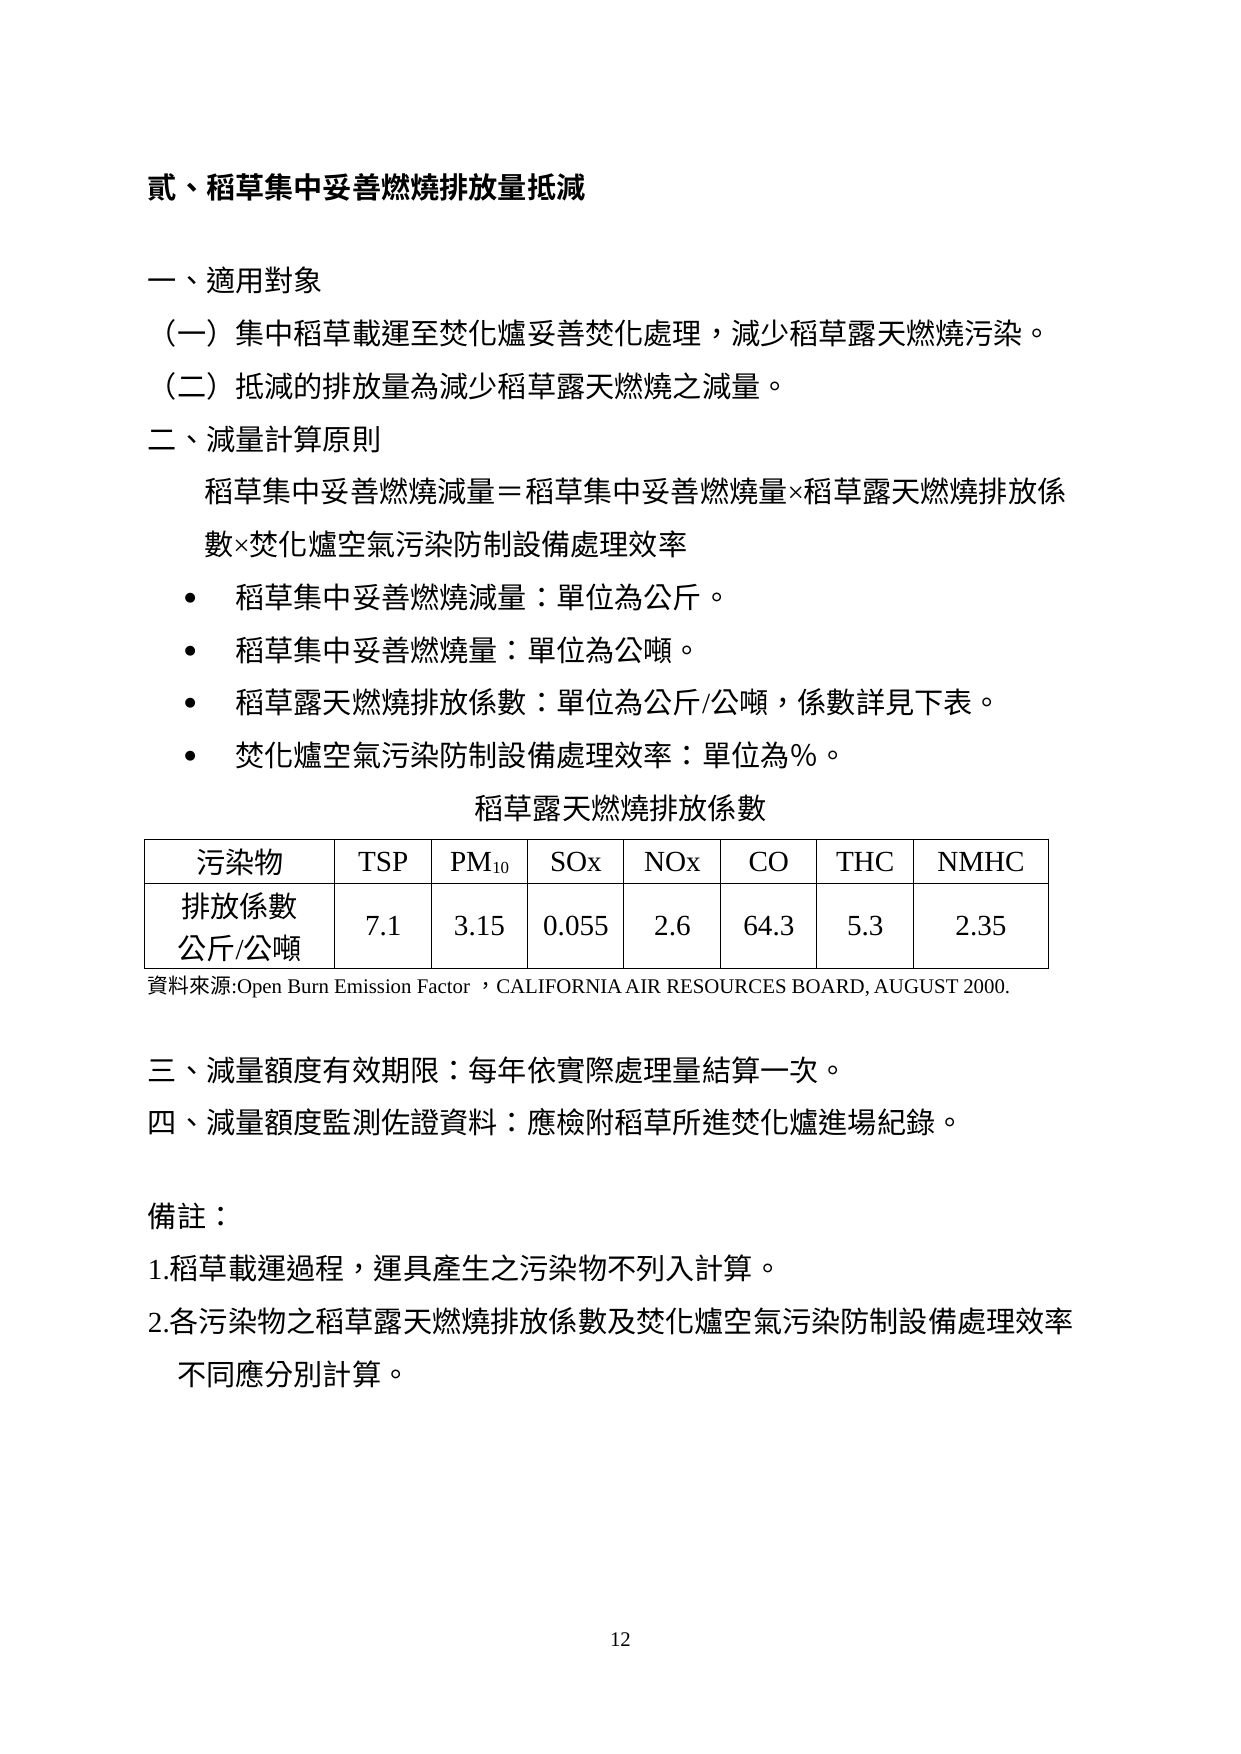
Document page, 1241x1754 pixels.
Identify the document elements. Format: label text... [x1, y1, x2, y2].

text 資料來源:Open Burn Emission Factor ，CALIFORNIA AIR RESOURCES BOARD, AUGUST 2000. [148, 969, 1092, 999]
table_header SOx [528, 840, 623, 882]
text 1.稻草載運過程，運具產生之污染物不列入計算。 [148, 1246, 1092, 1288]
text 稻草集中妥善燃燒減量＝稻草集中妥善燃燒量×稻草露天燃燒排放係數×焚化爐空氣污染防制設備處理效率 [204, 469, 1092, 564]
table_cell 64.3 [721, 884, 816, 968]
table_cell 排放係數 公斤/公噸 [145, 884, 334, 968]
text 貳、稻草集中妥善燃燒排放量抵減 [148, 164, 1092, 207]
text （一）集中稻草載運至焚化爐妥善焚化處理，減少稻草露天燃燒污染。 [148, 310, 1092, 353]
table_header PM10 [432, 840, 527, 882]
list 焚化爐空氣污染防制設備處理效率：單位為％。 [185, 733, 1092, 775]
table_cell 3.15 [432, 884, 527, 968]
table_header CO [721, 840, 816, 882]
text 二、減量計算原則 [148, 416, 1092, 458]
table_header NOx [624, 840, 720, 882]
text 備註： [148, 1193, 1092, 1235]
table_header TSP [335, 840, 431, 882]
text 一、適用對象 [148, 258, 1092, 300]
list 稻草集中妥善燃燒減量：單位為公斤。 [185, 574, 1092, 617]
table_cell 0.055 [528, 884, 623, 968]
table_header 污染物 [145, 840, 334, 882]
table_header THC [817, 840, 913, 882]
table_cell 5.3 [817, 884, 913, 968]
list 稻草露天燃燒排放係數：單位為公斤/公噸，係數詳見下表。 [185, 680, 1092, 722]
table_header NMHC [914, 840, 1048, 882]
text （二）抵減的排放量為減少稻草露天燃燒之減量。 [148, 363, 1092, 406]
text 稻草露天燃燒排放係數 [148, 786, 1092, 828]
text 四、減量額度監測佐證資料：應檢附稻草所進焚化爐進場紀錄。 [148, 1100, 1092, 1142]
table_cell 2.35 [914, 884, 1048, 968]
table_cell 2.6 [624, 884, 720, 968]
text 2.各污染物之稻草露天燃燒排放係數及焚化爐空氣污染防制設備處理效率不同應分別計算。 [148, 1299, 1092, 1394]
list 稻草集中妥善燃燒量：單位為公噸。 [185, 627, 1092, 669]
table_cell 7.1 [335, 884, 431, 968]
text 三、減量額度有效期限：每年依實際處理量結算一次。 [148, 1047, 1092, 1089]
